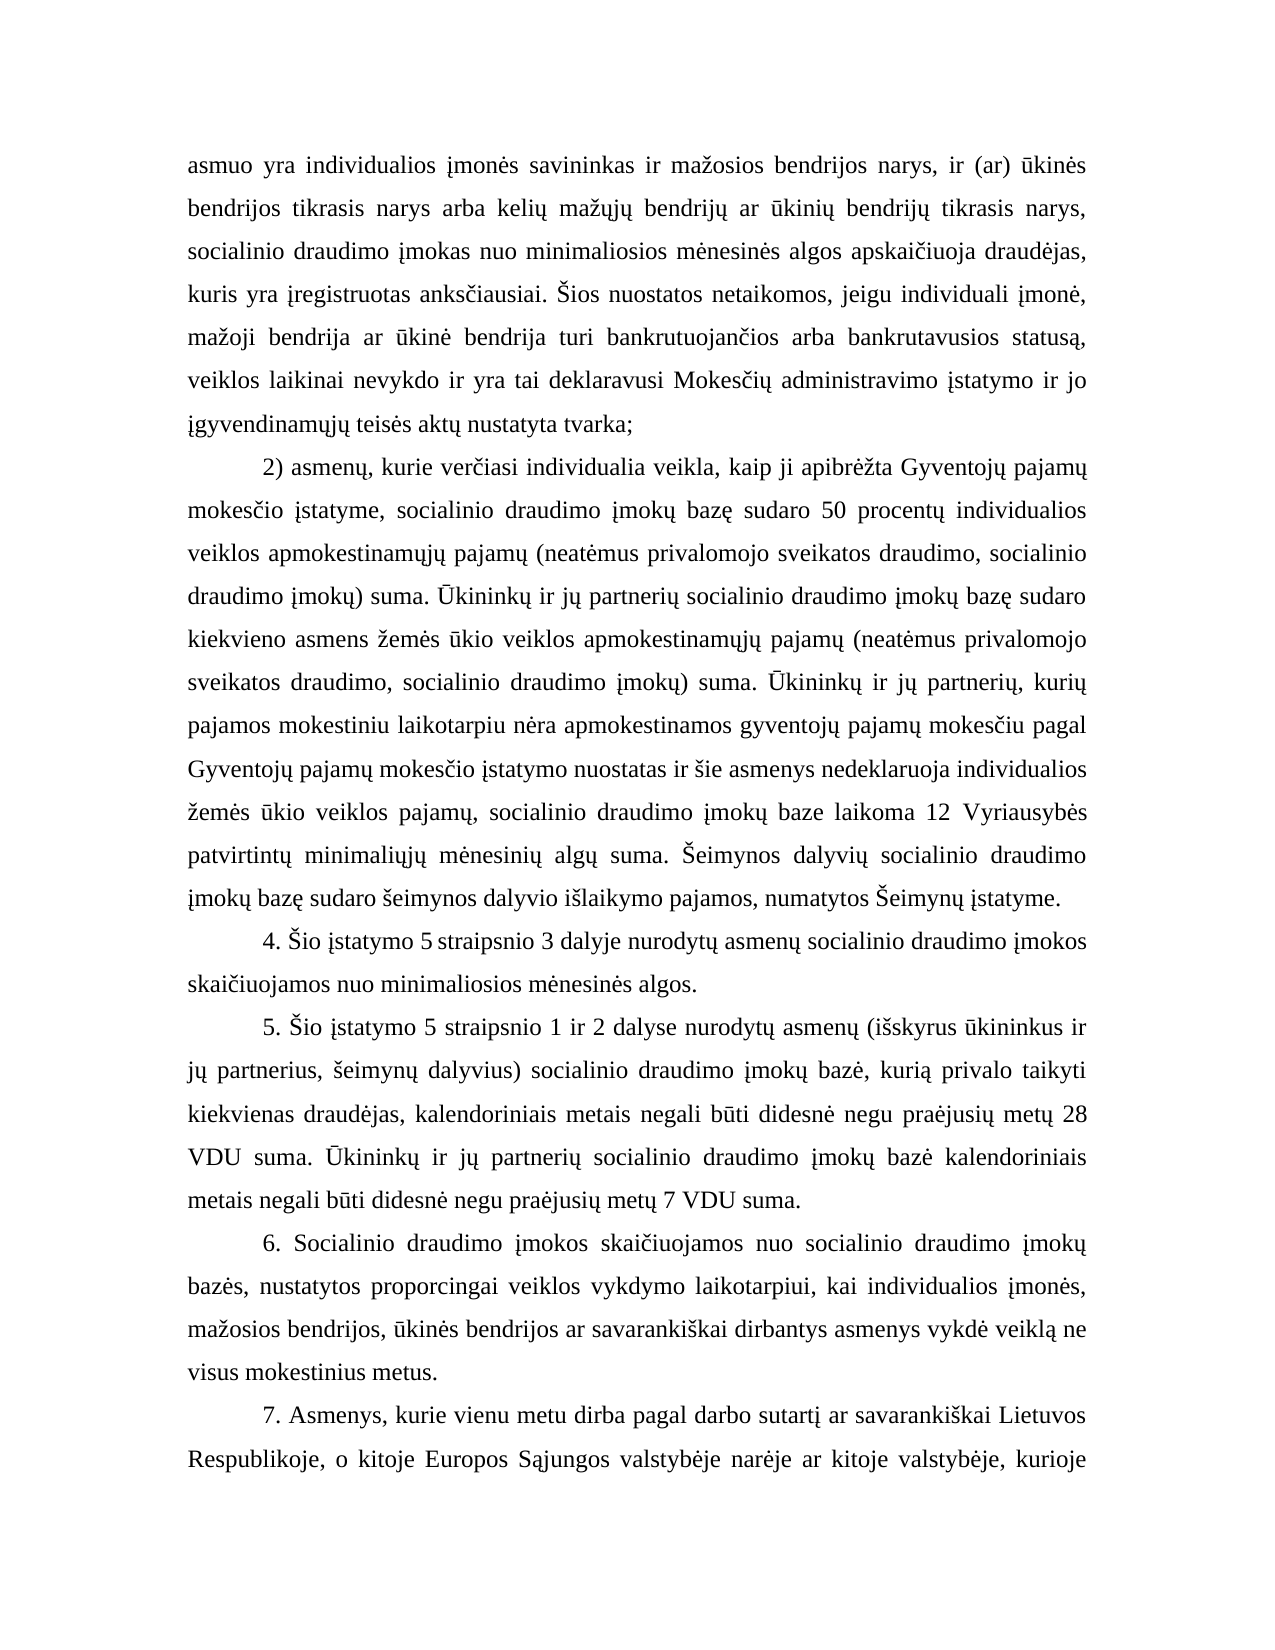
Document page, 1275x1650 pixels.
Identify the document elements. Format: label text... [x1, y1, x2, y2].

text asmuo yra individualios įmonės savininkas ir mažosios bendrijos narys, ir (ar) ūkinės bendrijos tikrasis narys arba kelių mažųjų bendrijų ar ūkinių bendrijų tikrasis narys, socialinio draudimo įmokas nuo minimaliosios mėnesinės algos apskaičiuoja draudėjas, kuris yra įregistruotas anksčiausiai. Šios nuostatos netaikomos, jeigu individuali įmonė, mažoji bendrija ar ūkinė bendrija turi bankrutuojančios arba bankrutavusios statusą, veiklos laikinai nevykdo ir yra tai deklaravusi Mokesčių administravimo įstatymo ir jo įgyvendinamųjų teisės aktų nustatyta tvarka; [187, 150, 1087, 437]
text 6. Socialinio draudimo įmokos skaičiuojamos nuo socialinio draudimo įmokų bazės, nustatytos proporcingai veiklos vykdymo laikotarpiui, kai individualios įmonės, mažosios bendrijos, ūkinės bendrijos ar savarankiškai dirbantys asmenys vykdė veiklą ne visus mokestinius metus. [187, 1228, 1087, 1386]
text 2) asmenų, kurie verčiasi individualia veikla, kaip ji apibrėžta Gyventojų pajamų mokesčio įstatyme, socialinio draudimo įmokų bazę sudaro 50 procentų individualios veiklos apmokestinamųjų pajamų (neatėmus privalomojo sveikatos draudimo, socialinio draudimo įmokų) suma. Ūkininkų ir jų partnerių socialinio draudimo įmokų bazę sudaro kiekvieno asmens žemės ūkio veiklos apmokestinamųjų pajamų (neatėmus privalomojo sveikatos draudimo, socialinio draudimo įmokų) suma. Ūkininkų ir jų partnerių, kurių pajamos mokestiniu laikotarpiu nėra apmokestinamos gyventojų pajamų mokesčiu pagal Gyventojų pajamų mokesčio įstatymo nuostatas ir šie asmenys nedeklaruoja individualios žemės ūkio veiklos pajamų, socialinio draudimo įmokų baze laikoma 12 Vyriausybės patvirtintų minimaliųjų mėnesinių algų suma. Šeimynos dalyvių socialinio draudimo įmokų bazę sudaro šeimynos dalyvio išlaikymo pajamos, numatytos Šeimynų įstatyme. [187, 452, 1087, 912]
text 4. Šio įstatymo 5 straipsnio 3 dalyje nurodytų asmenų socialinio draudimo įmokos skaičiuojamos nuo minimaliosios mėnesinės algos. [187, 926, 1087, 998]
text 5. Šio įstatymo 5 straipsnio 1 ir 2 dalyse nurodytų asmenų (išskyrus ūkininkus ir jų partnerius, šeimynų dalyvius) socialinio draudimo įmokų bazė, kurią privalo taikyti kiekvienas draudėjas, kalendoriniais metais negali būti didesnė negu praėjusių metų 28 VDU suma. Ūkininkų ir jų partnerių socialinio draudimo įmokų bazė kalendoriniais metais negali būti didesnė negu praėjusių metų 7 VDU suma. [187, 1012, 1087, 1214]
text 7. Asmenys, kurie vienu metu dirba pagal darbo sutartį ar savarankiškai Lietuvos Respublikoje, o kitoje Europos Sąjungos valstybėje narėje ar kitoje valstybėje, kurioje [187, 1401, 1087, 1472]
